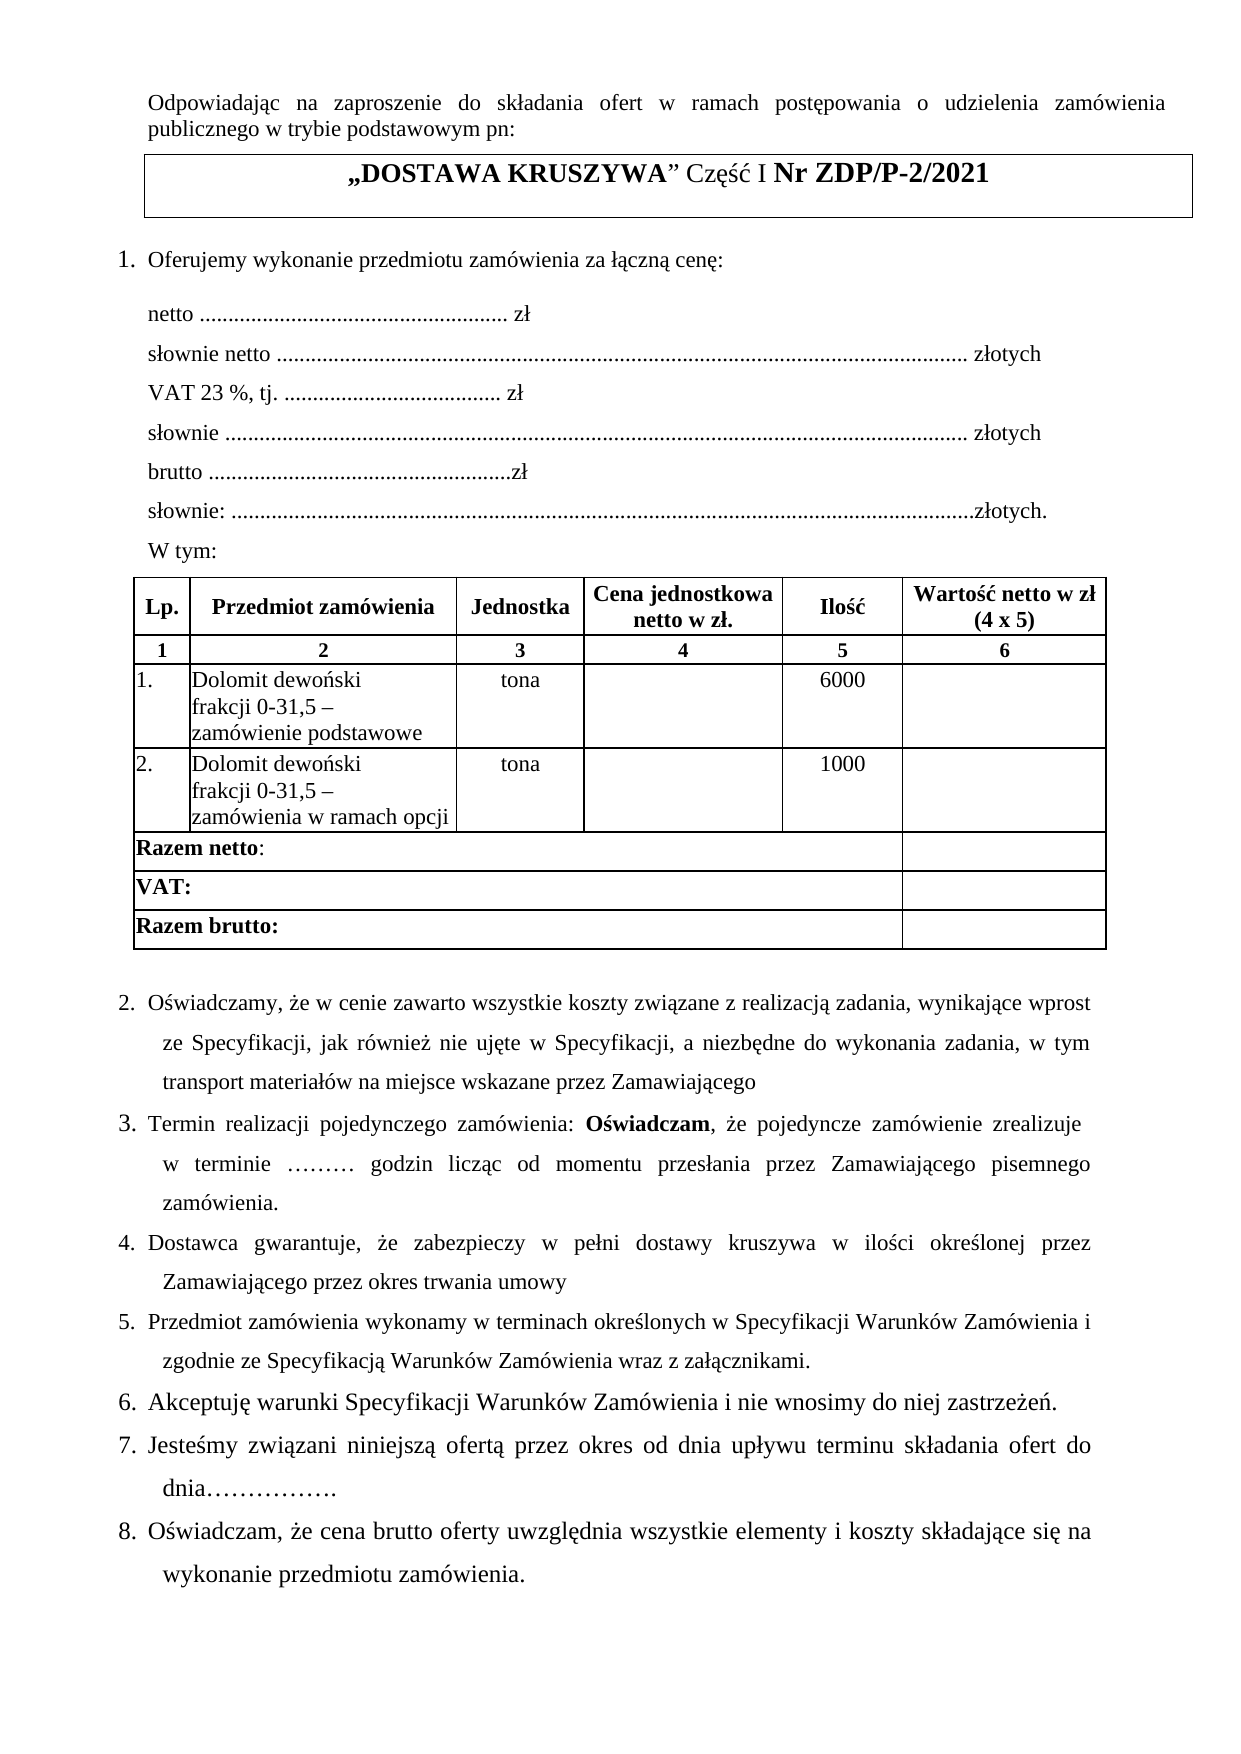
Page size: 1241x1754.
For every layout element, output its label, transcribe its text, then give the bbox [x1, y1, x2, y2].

table_cell 5 [783, 636, 902, 663]
table_header „DOSTAWA KRUSZYWA” Część I Nr ZDP/P-2/2021 [145, 155, 1192, 217]
table_cell 1 [135, 636, 189, 663]
table_cell 3 [457, 636, 583, 663]
table_header Przedmiot zamówienia [191, 578, 456, 634]
table_cell [903, 872, 1105, 909]
list Oferujemy wykonanie przedmiotu zamówienia za łączną cenę: [117, 244, 1167, 273]
table_cell Dolomit dewoński frakcji 0-31,5 – zamówienie podstawowe [191, 665, 456, 747]
table_cell VAT: [135, 872, 902, 909]
table_cell 1000 [783, 749, 902, 831]
table_cell 6 [903, 636, 1105, 663]
text W tym: [148, 537, 1092, 563]
list Dostawca gwarantuje, że zabezpieczy w pełni dostawy kruszywa w ilości określonej przez Zamawiającego przez okres trwania umowy [118, 1229, 1092, 1294]
list Przedmiot zamówienia wykonamy w terminach określonych w Specyfikacji Warunków Zamówienia i zgodnie ze Specyfikacją Warunków Zamówienia wraz z załącznikami. [118, 1308, 1092, 1373]
table_cell Razem brutto: [135, 911, 902, 948]
table_cell [903, 749, 1105, 831]
table_cell 2. [135, 749, 189, 831]
table_cell [903, 911, 1105, 948]
table_cell 2 [191, 636, 456, 663]
text VAT 23 %, tj. ...................................... zł słownie .................................................................................................................................. złotych brutto .....................................................zł słownie: ..................................................................................................................................złotych. [148, 379, 1092, 524]
table_cell Razem netto: [135, 833, 902, 870]
table_cell 6000 [783, 665, 902, 747]
list Oświadczamy, że w cenie zawarto wszystkie koszty związane z realizacją zadania, wynikające wprost ze Specyfikacji, jak również nie ujęte w Specyfikacji, a niezbędne do wykonania zadania, w tym transport materiałów na miejsce wskazane przez Zamawiającego [118, 989, 1092, 1095]
list Oświadczam, że cena brutto oferty uwzględnia wszystkie elementy i koszty składające się na wykonanie przedmiotu zamówienia. [118, 1516, 1092, 1588]
table_header Ilość [783, 578, 902, 634]
table_cell [585, 749, 782, 831]
table_cell tona [457, 749, 583, 831]
table_header Lp. [135, 578, 189, 634]
list Termin realizacji pojedynczego zamówienia: Oświadczam, że pojedyncze zamówienie zrealizuje w terminie ……… godzin licząc od momentu przesłania przez Zamawiającego pisemnego zamówienia. [118, 1108, 1092, 1216]
table_cell [903, 833, 1105, 870]
table_header Jednostka [457, 578, 583, 634]
text Odpowiadając na zaproszenie do składania ofert w ramach postępowania o udzielenia zamówienia publicznego w trybie podstawowym pn: [148, 89, 1167, 141]
table_cell 4 [585, 636, 782, 663]
list Jesteśmy związani niniejszą ofertą przez okres od dnia upływu terminu składania ofert do dnia……………. [118, 1430, 1092, 1502]
list Akceptuję warunki Specyfikacji Warunków Zamówienia i nie wnosimy do niej zastrzeżeń. [118, 1387, 1092, 1415]
table_header Wartość netto w zł (4 x 5) [903, 578, 1105, 634]
table_cell [585, 665, 782, 747]
table_cell 1. [135, 665, 189, 747]
text netto ...................................................... zł słownie netto ......................................................................................................................... złotych [148, 300, 1092, 366]
table_cell Dolomit dewoński frakcji 0-31,5 – zamówienia w ramach opcji [191, 749, 456, 831]
table_cell tona [457, 665, 583, 747]
table_cell [903, 665, 1105, 747]
table_header Cena jednostkowa netto w zł. [585, 578, 782, 634]
